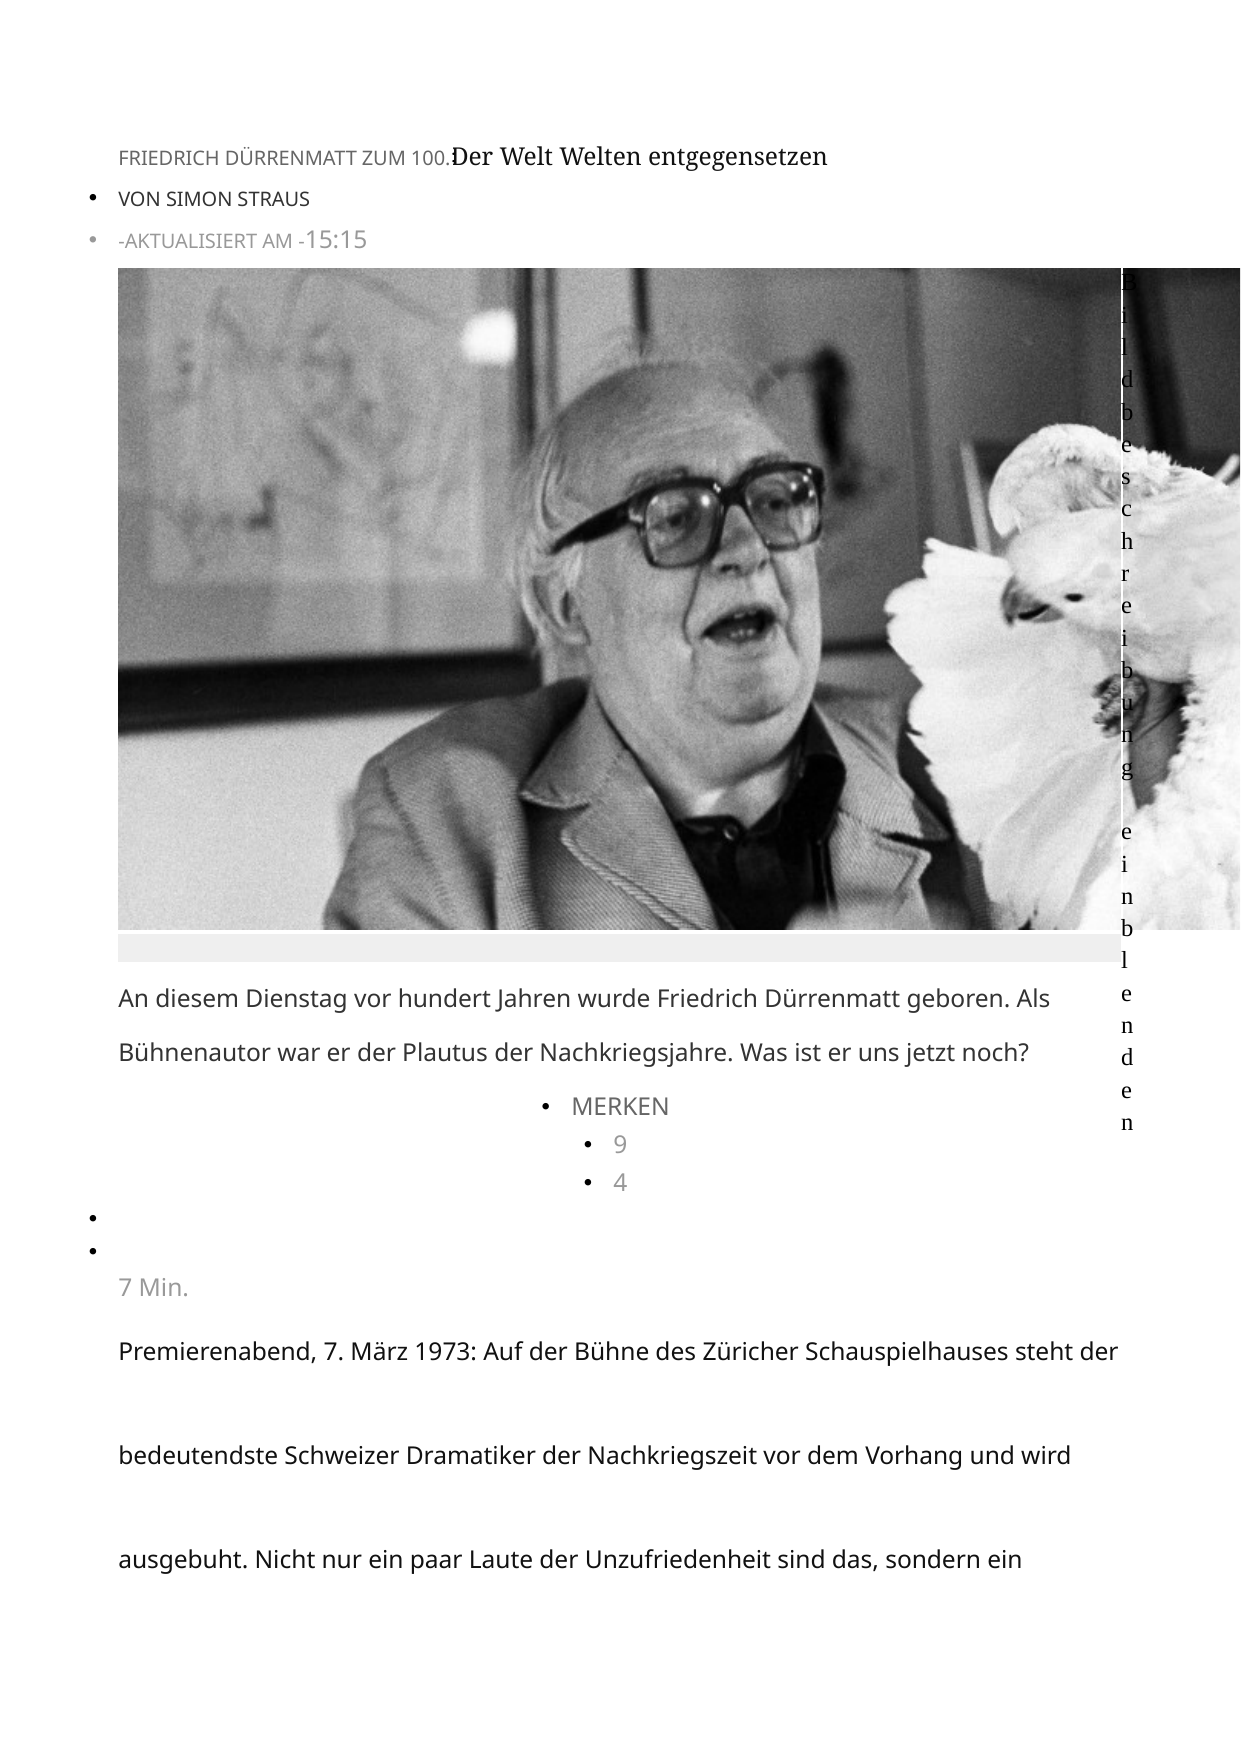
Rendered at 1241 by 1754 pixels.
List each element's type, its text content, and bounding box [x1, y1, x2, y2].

picture [1123, 268, 1241, 930]
text An diesem Dienstag vor hundert Jahren wurde Friedrich Dürrenmatt geboren. Als Bühnenautor war er der Plautus der Nachkriegsjahre. Was ist er uns jetzt noch? [118, 981, 1121, 1068]
list VON SIMON STRAUS [118, 185, 1122, 212]
text Premierenabend, 7. März 1973: Auf der Bühne des Züricher Schauspielhauses steht der bedeutendste Schweizer Dramatiker der Nachkriegszeit vor dem Vorhang und wird ausgebuht. Nicht nur ein paar Laute der Unzufriedenheit sind das, sondern ein [118, 1335, 1122, 1576]
text 7 Min. [118, 1270, 1122, 1303]
list -AKTUALISIERT AM -15:15 [118, 222, 1122, 255]
picture [118, 268, 1121, 930]
subtitle FRIEDRICH DÜRRENMATT ZUM 100.Der Welt Welten entgegensetzen [118, 139, 1122, 172]
picture [1125, 668, 1130, 677]
list 4 [118, 1166, 1122, 1199]
picture [1125, 410, 1130, 419]
list MERKEN [118, 1089, 1121, 1122]
list 9 [118, 1127, 1122, 1161]
